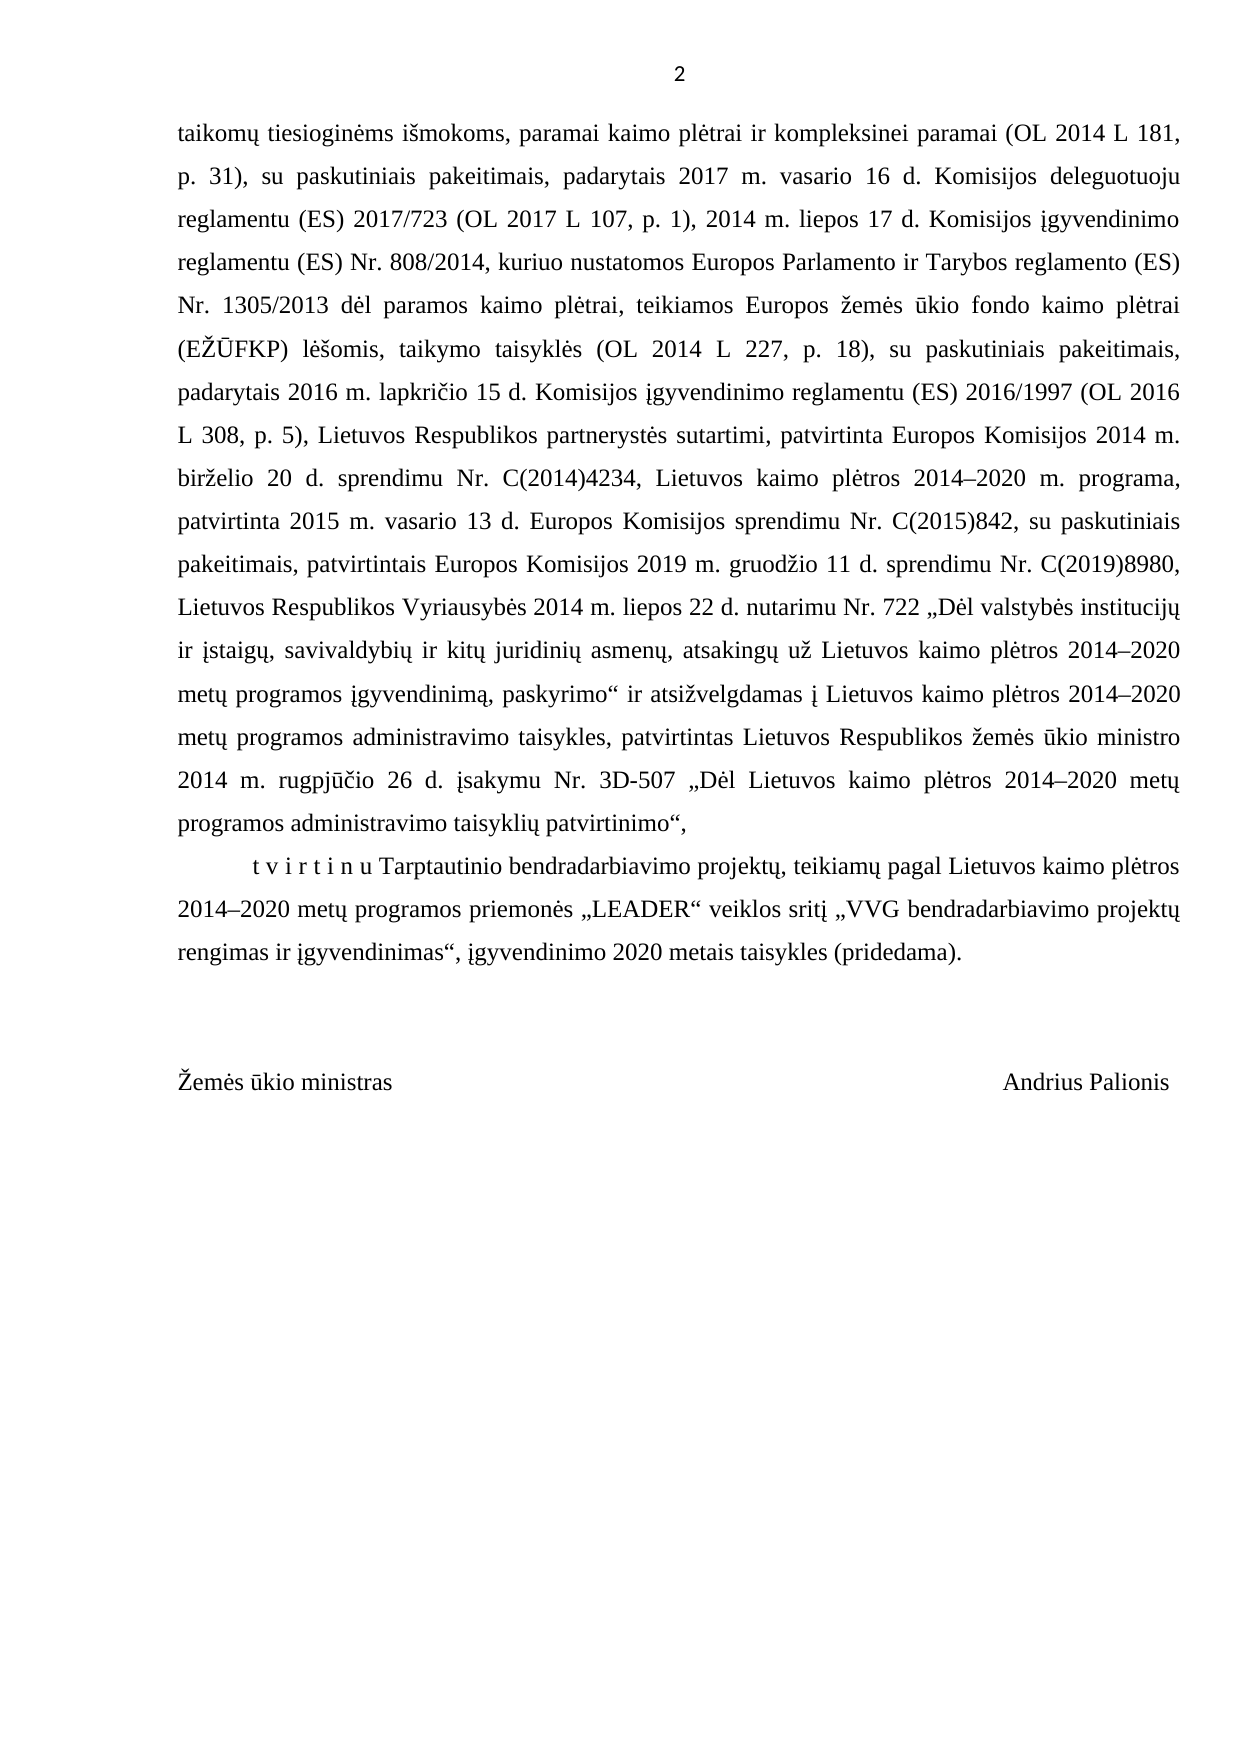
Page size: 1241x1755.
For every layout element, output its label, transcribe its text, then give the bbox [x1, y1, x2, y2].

text t v i r t i n u Tarptautinio bendradarbiavimo projektų, teikiamų pagal Lietuvos kaimo plėtros 2014–2020 metų programos priemonės „LEADER“ veiklos sritį „VVG bendradarbiavimo projektų rengimas ir įgyvendinimas“, įgyvendinimo 2020 metais taisykles (pridedama). [177, 851, 1181, 966]
text Žemės ūkio ministras Andrius Palionis [177, 1067, 1181, 1096]
text taikomų tiesioginėms išmokoms, paramai kaimo plėtrai ir kompleksinei paramai (OL 2014 L 181, p. 31), su paskutiniais pakeitimais, padarytais 2017 m. vasario 16 d. Komisijos deleguotuoju reglamentu (ES) 2017/723 (OL 2017 L 107, p. 1), 2014 m. liepos 17 d. Komisijos įgyvendinimo reglamentu (ES) Nr. 808/2014, kuriuo nustatomos Europos Parlamento ir Tarybos reglamento (ES) Nr. 1305/2013 dėl paramos kaimo plėtrai, teikiamos Europos žemės ūkio fondo kaimo plėtrai (EŽŪFKP) lėšomis, taikymo taisyklės (OL 2014 L 227, p. 18), su paskutiniais pakeitimais, padarytais 2016 m. lapkričio 15 d. Komisijos įgyvendinimo reglamentu (ES) 2016/1997 (OL 2016 L 308, p. 5), Lietuvos Respublikos partnerystės sutartimi, patvirtinta Europos Komisijos 2014 m. birželio 20 d. sprendimu Nr. C(2014)4234, Lietuvos kaimo plėtros 2014–2020 m. programa, patvirtinta 2015 m. vasario 13 d. Europos Komisijos sprendimu Nr. C(2015)842, su paskutiniais pakeitimais, patvirtintais Europos Komisijos 2019 m. gruodžio 11 d. sprendimu Nr. C(2019)8980, Lietuvos Respublikos Vyriausybės 2014 m. liepos 22 d. nutarimu Nr. 722 „Dėl valstybės institucijų ir įstaigų, savivaldybių ir kitų juridinių asmenų, atsakingų už Lietuvos kaimo plėtros 2014–2020 metų programos įgyvendinimą, paskyrimo“ ir atsižvelgdamas į Lietuvos kaimo plėtros 2014–2020 metų programos administravimo taisykles, patvirtintas Lietuvos Respublikos žemės ūkio ministro 2014 m. rugpjūčio 26 d. įsakymu Nr. 3D-507 „Dėl Lietuvos kaimo plėtros 2014–2020 metų programos administravimo taisyklių patvirtinimo“, [177, 118, 1181, 837]
